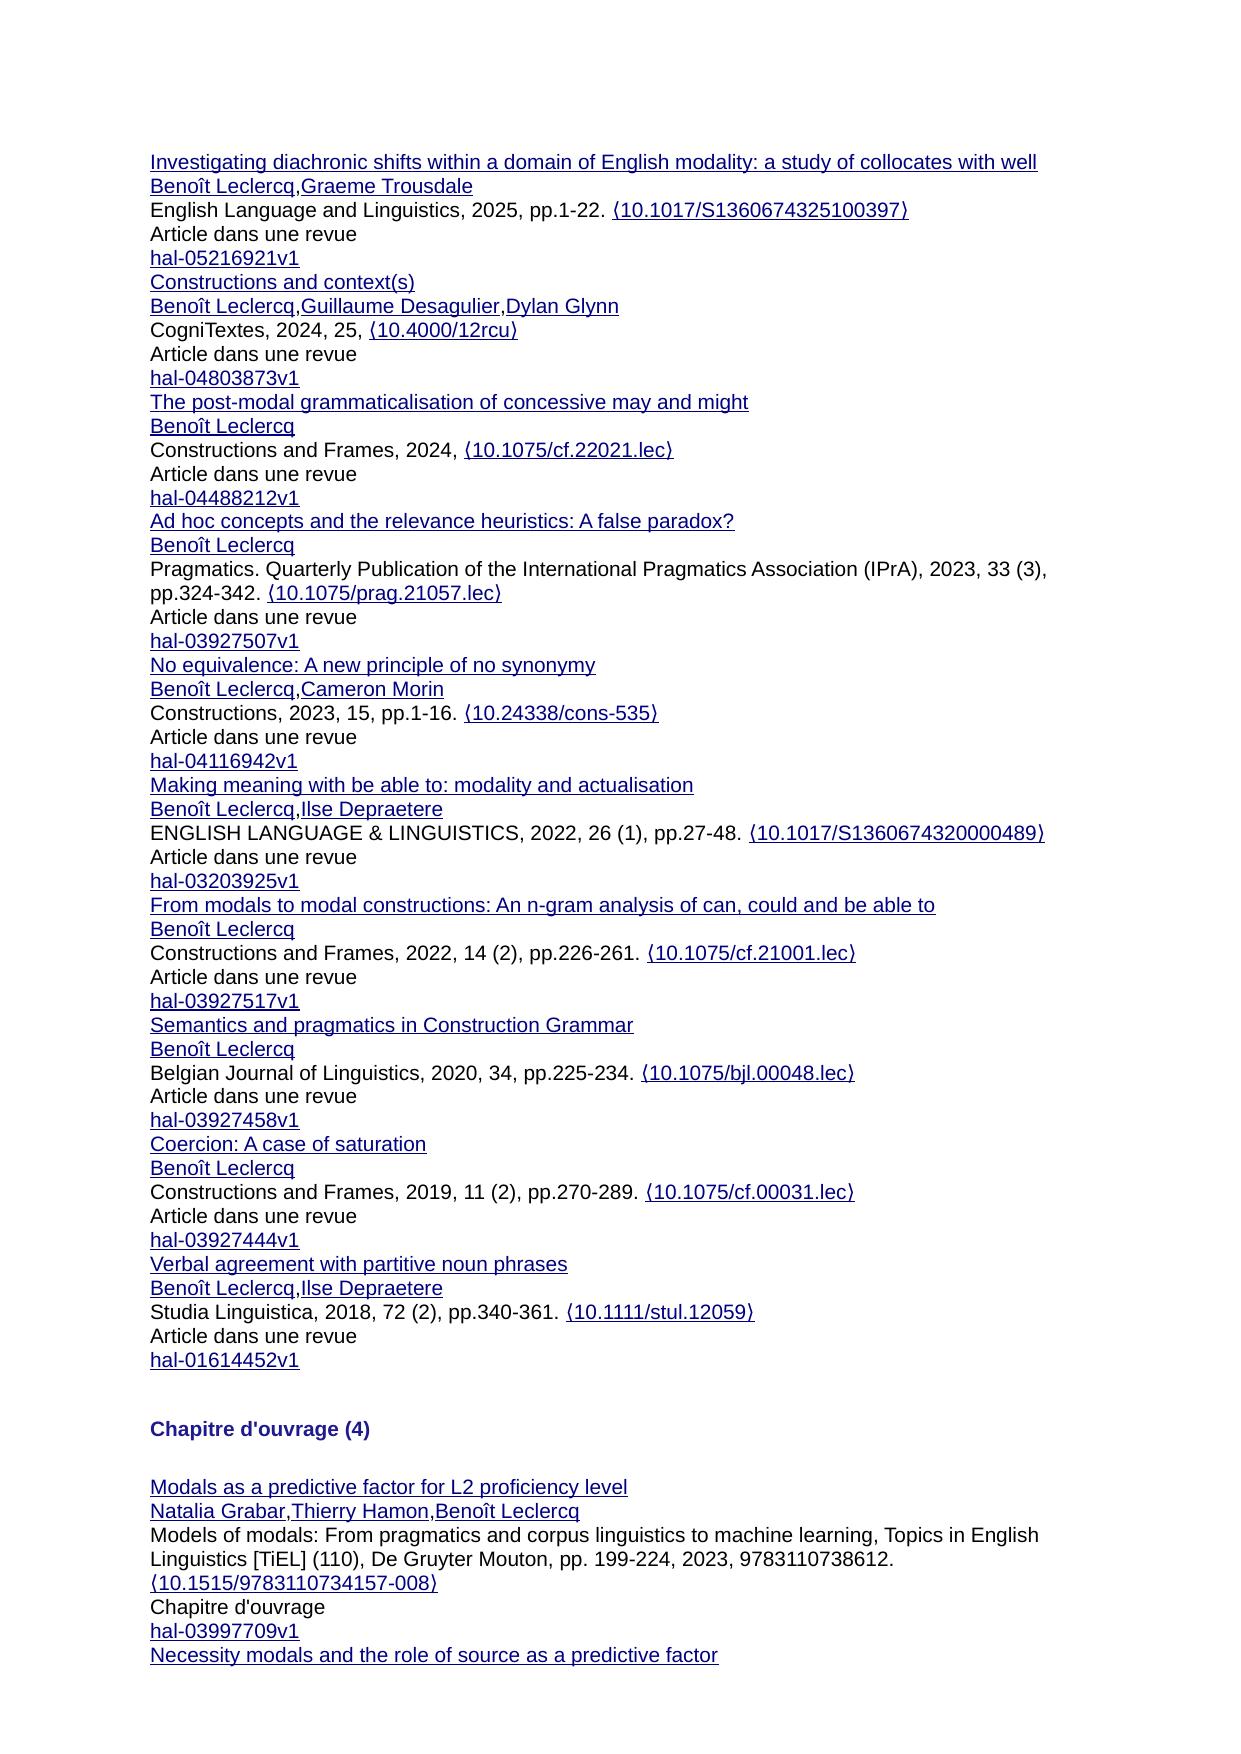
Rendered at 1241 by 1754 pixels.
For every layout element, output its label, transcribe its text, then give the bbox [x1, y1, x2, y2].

table_cell Ad hoc concepts and the relevance heuristics: A false paradox? Benoît Leclercq Pragmatics. Quarterly Publication of the International Pragmatics Association (IPrA), 2023, 33 (3), pp.324-342. ⟨10.1075/prag.21057.lec⟩ Article dans une revue hal-03927507v1 [150, 509, 1090, 653]
table_cell Coercion: A case of saturation Benoît Leclercq Constructions and Frames, 2019, 11 (2), pp.270-289. ⟨10.1075/cf.00031.lec⟩ Article dans une revue hal-03927444v1 [150, 1132, 1090, 1252]
subtitle Chapitre d'ouvrage (4) [150, 1417, 1090, 1441]
table_cell From modals to modal constructions: An n-gram analysis of can, could and be able to Benoît Leclercq Constructions and Frames, 2022, 14 (2), pp.226-261. ⟨10.1075/cf.21001.lec⟩ Article dans une revue hal-03927517v1 [150, 893, 1090, 1012]
table_cell No equivalence: A new principle of no synonymy Benoît Leclercq,Cameron Morin Constructions, 2023, 15, pp.1-16. ⟨10.24338/cons-535⟩ Article dans une revue hal-04116942v1 [150, 653, 1090, 773]
table_cell Necessity modals and the role of source as a predictive factor [150, 1643, 1090, 1667]
table_cell Making meaning with be able to: modality and actualisation Benoît Leclercq,Ilse Depraetere ENGLISH LANGUAGE & LINGUISTICS, 2022, 26 (1), pp.27-48. ⟨10.1017/S1360674320000489⟩ Article dans une revue hal-03203925v1 [150, 773, 1090, 893]
table_cell Verbal agreement with partitive noun phrases Benoît Leclercq,Ilse Depraetere Studia Linguistica, 2018, 72 (2), pp.340-361. ⟨10.1111/stul.12059⟩ Article dans une revue hal-01614452v1 [150, 1252, 1090, 1372]
table_cell Constructions and context(s) Benoît Leclercq,Guillaume Desagulier,Dylan Glynn CogniTextes, 2024, 25, ⟨10.4000/12rcu⟩ Article dans une revue hal-04803873v1 [150, 270, 1090, 389]
table_cell The post-modal grammaticalisation of concessive may and might Benoît Leclercq Constructions and Frames, 2024, ⟨10.1075/cf.22021.lec⟩ Article dans une revue hal-04488212v1 [150, 390, 1090, 509]
table_cell Semantics and pragmatics in Construction Grammar Benoît Leclercq Belgian Journal of Linguistics, 2020, 34, pp.225-234. ⟨10.1075/bjl.00048.lec⟩ Article dans une revue hal-03927458v1 [150, 1013, 1090, 1132]
table_header Modals as a predictive factor for L2 proficiency level Natalia Grabar,Thierry Hamon,Benoît Leclercq Models of modals: From pragmatics and corpus linguistics to machine learning, Topics in English Linguistics [TiEL] (110), De Gruyter Mouton, pp. 199-224, 2023, 9783110738612. ⟨10.1515/9783110734157-008⟩ Chapitre d'ouvrage hal-03997709v1 [150, 1475, 1090, 1643]
table_cell Investigating diachronic shifts within a domain of English modality: a study of collocates with well Benoît Leclercq,Graeme Trousdale English Language and Linguistics, 2025, pp.1-22. ⟨10.1017/S1360674325100397⟩ Article dans une revue hal-05216921v1 [150, 150, 1090, 270]
